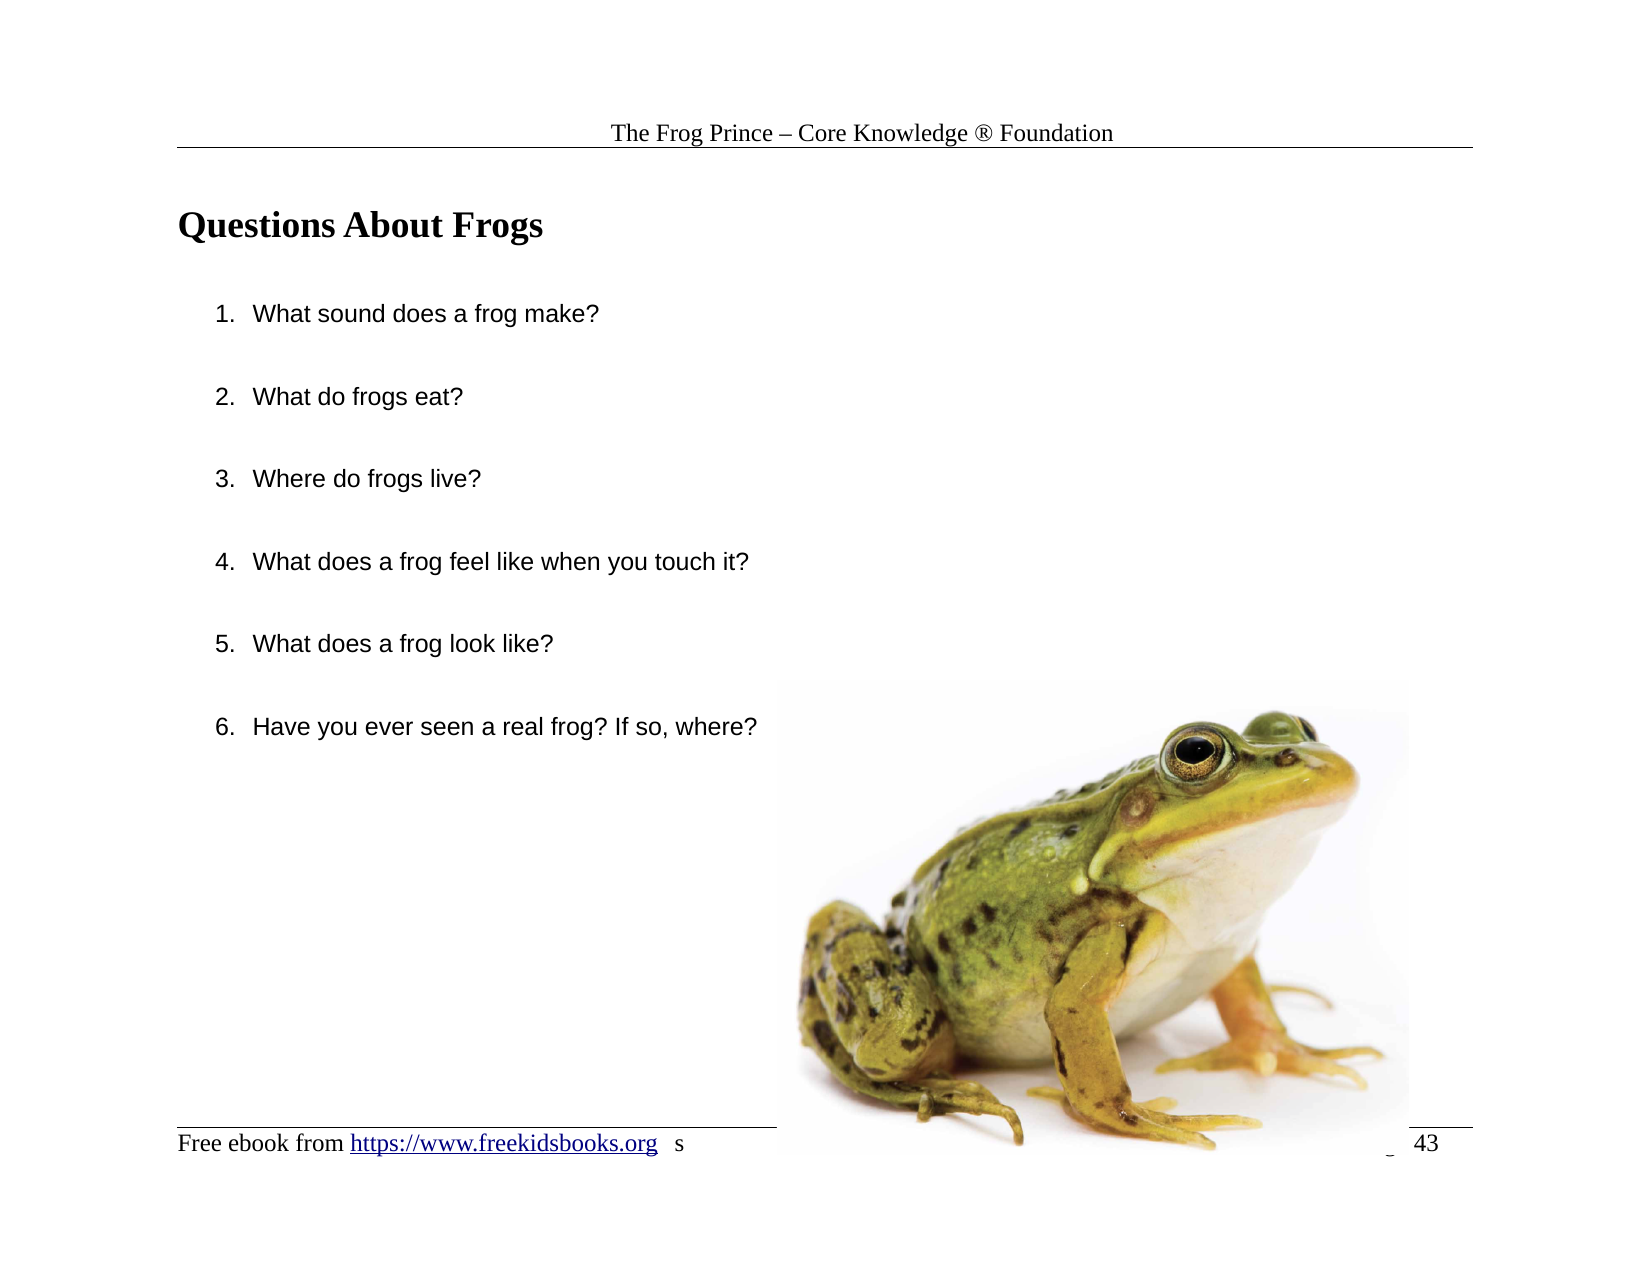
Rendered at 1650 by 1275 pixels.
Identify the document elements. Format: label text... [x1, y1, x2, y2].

list [1410, 712, 1473, 741]
list Have you ever seen a real frog? If so, where? [215, 712, 776, 741]
list What does a frog look like? [215, 629, 1473, 658]
list What do frogs eat? [215, 382, 1473, 411]
picture [776, 680, 1410, 1155]
list What does a frog feel like when you touch it? [215, 547, 1473, 576]
subtitle Questions About Frogs [177, 202, 1473, 246]
list Where do frogs live? [215, 464, 1473, 493]
list What sound does a frog make? [215, 299, 1473, 328]
